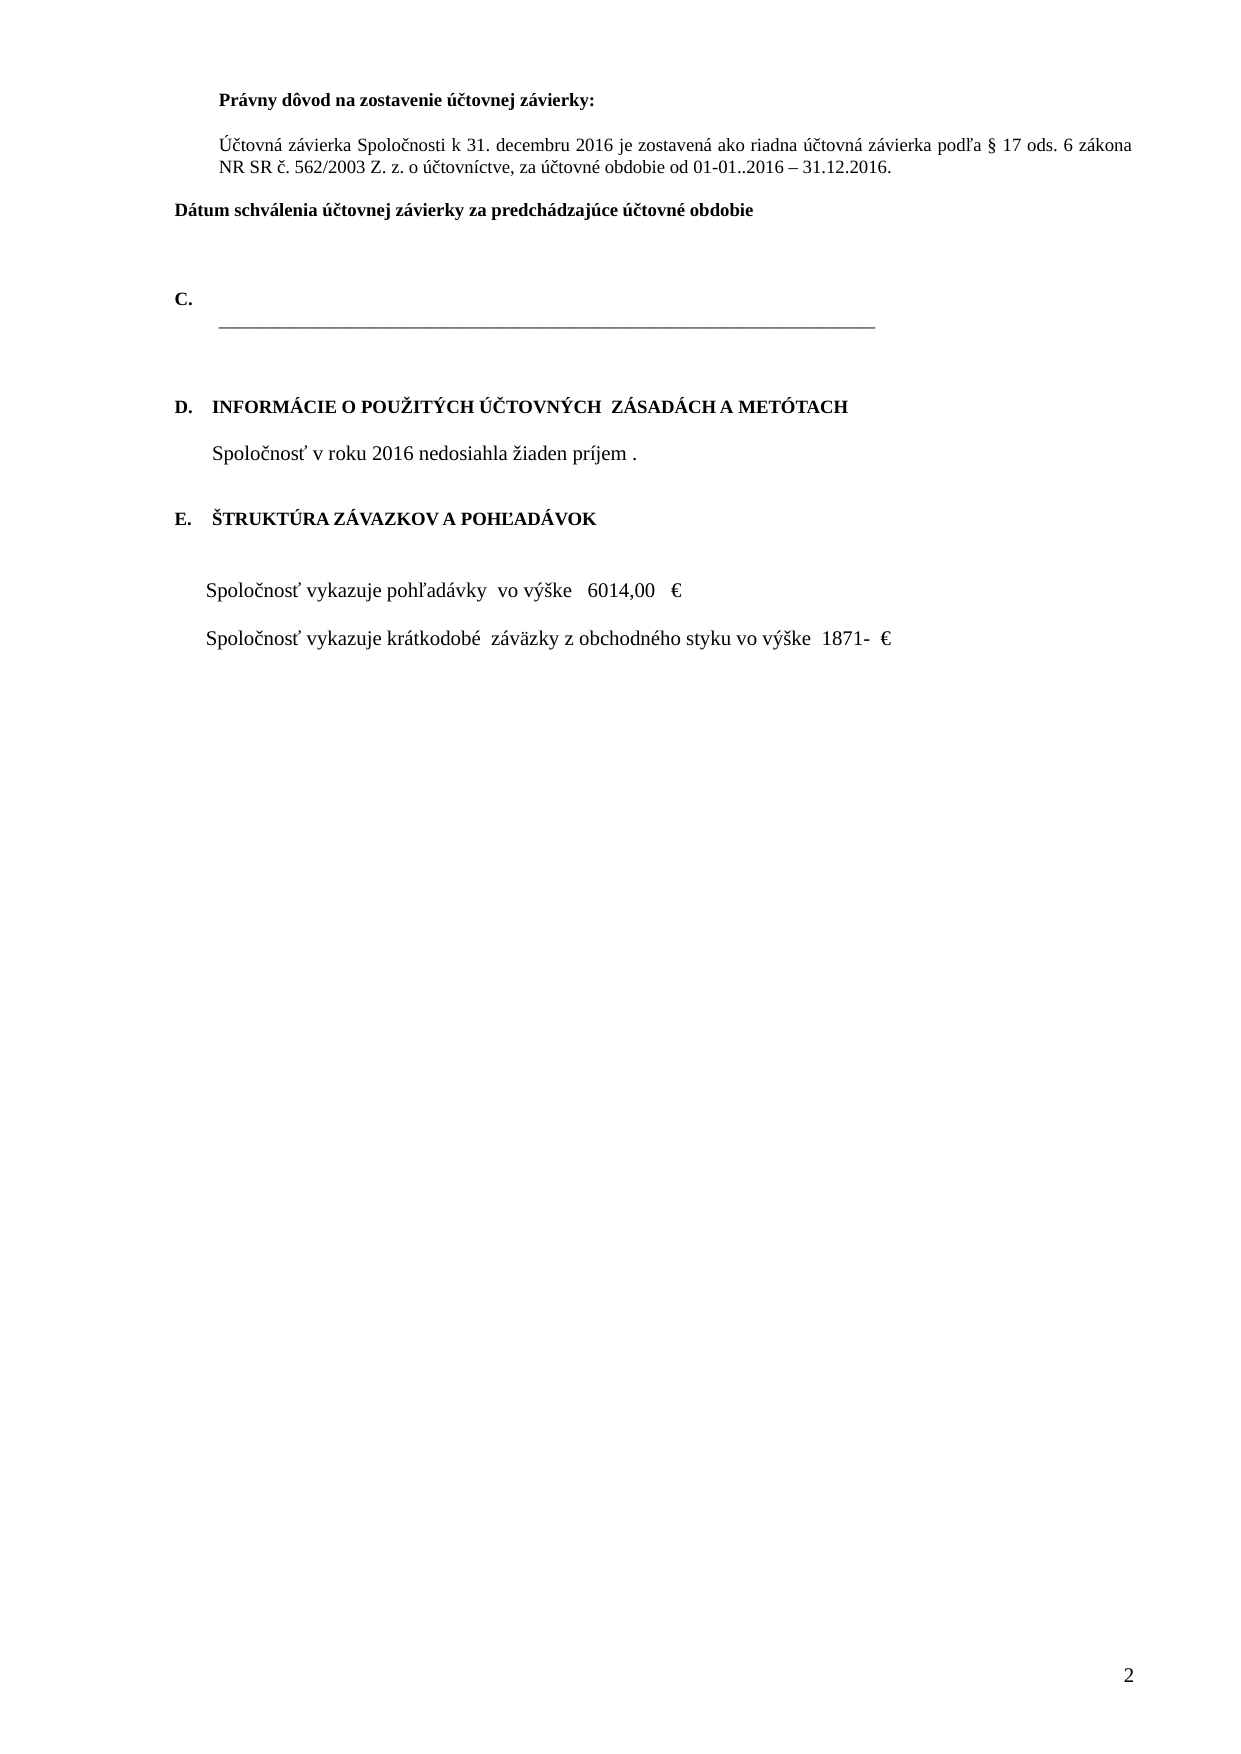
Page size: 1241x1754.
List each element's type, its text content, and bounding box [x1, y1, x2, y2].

text Účtovná závierka Spoločnosti k 31. decembru 2016 je zostavená ako riadna účtovná závierka podľa § 17 ods. 6 zákona NR SR č. 562/2003 Z. z. o účtovníctve, za účtovné obdobie od 01-01..2016 – 31.12.2016. [174, 134, 1134, 177]
text Spoločnosť v roku 2016 nedosiahla žiaden príjem . [212, 441, 1134, 465]
subtitle INFORMÁCIE o POUŽITÝCH ÚČTOVNÝCH ZÁSADÁCH A METÓTACH [174, 396, 1134, 417]
text Spoločnosť vykazuje pohľadávky vo výške 6014,00 € [174, 578, 1134, 602]
text Právny dôvod na zostavenie účtovnej závierky: [219, 89, 1134, 110]
text ______________________________________________________________________ [219, 309, 1134, 331]
subtitle Dátum schválenia účtovnej závierky za predchádzajúce účtovné obdobie [174, 199, 1134, 221]
subtitle ŠTRUKTÚRA ZÁVAZKOV A POHĽADÁVOK [174, 508, 1134, 530]
text Spoločnosť vykazuje krátkodobé záväzky z obchodného styku vo výške 1871- € [174, 626, 1134, 650]
